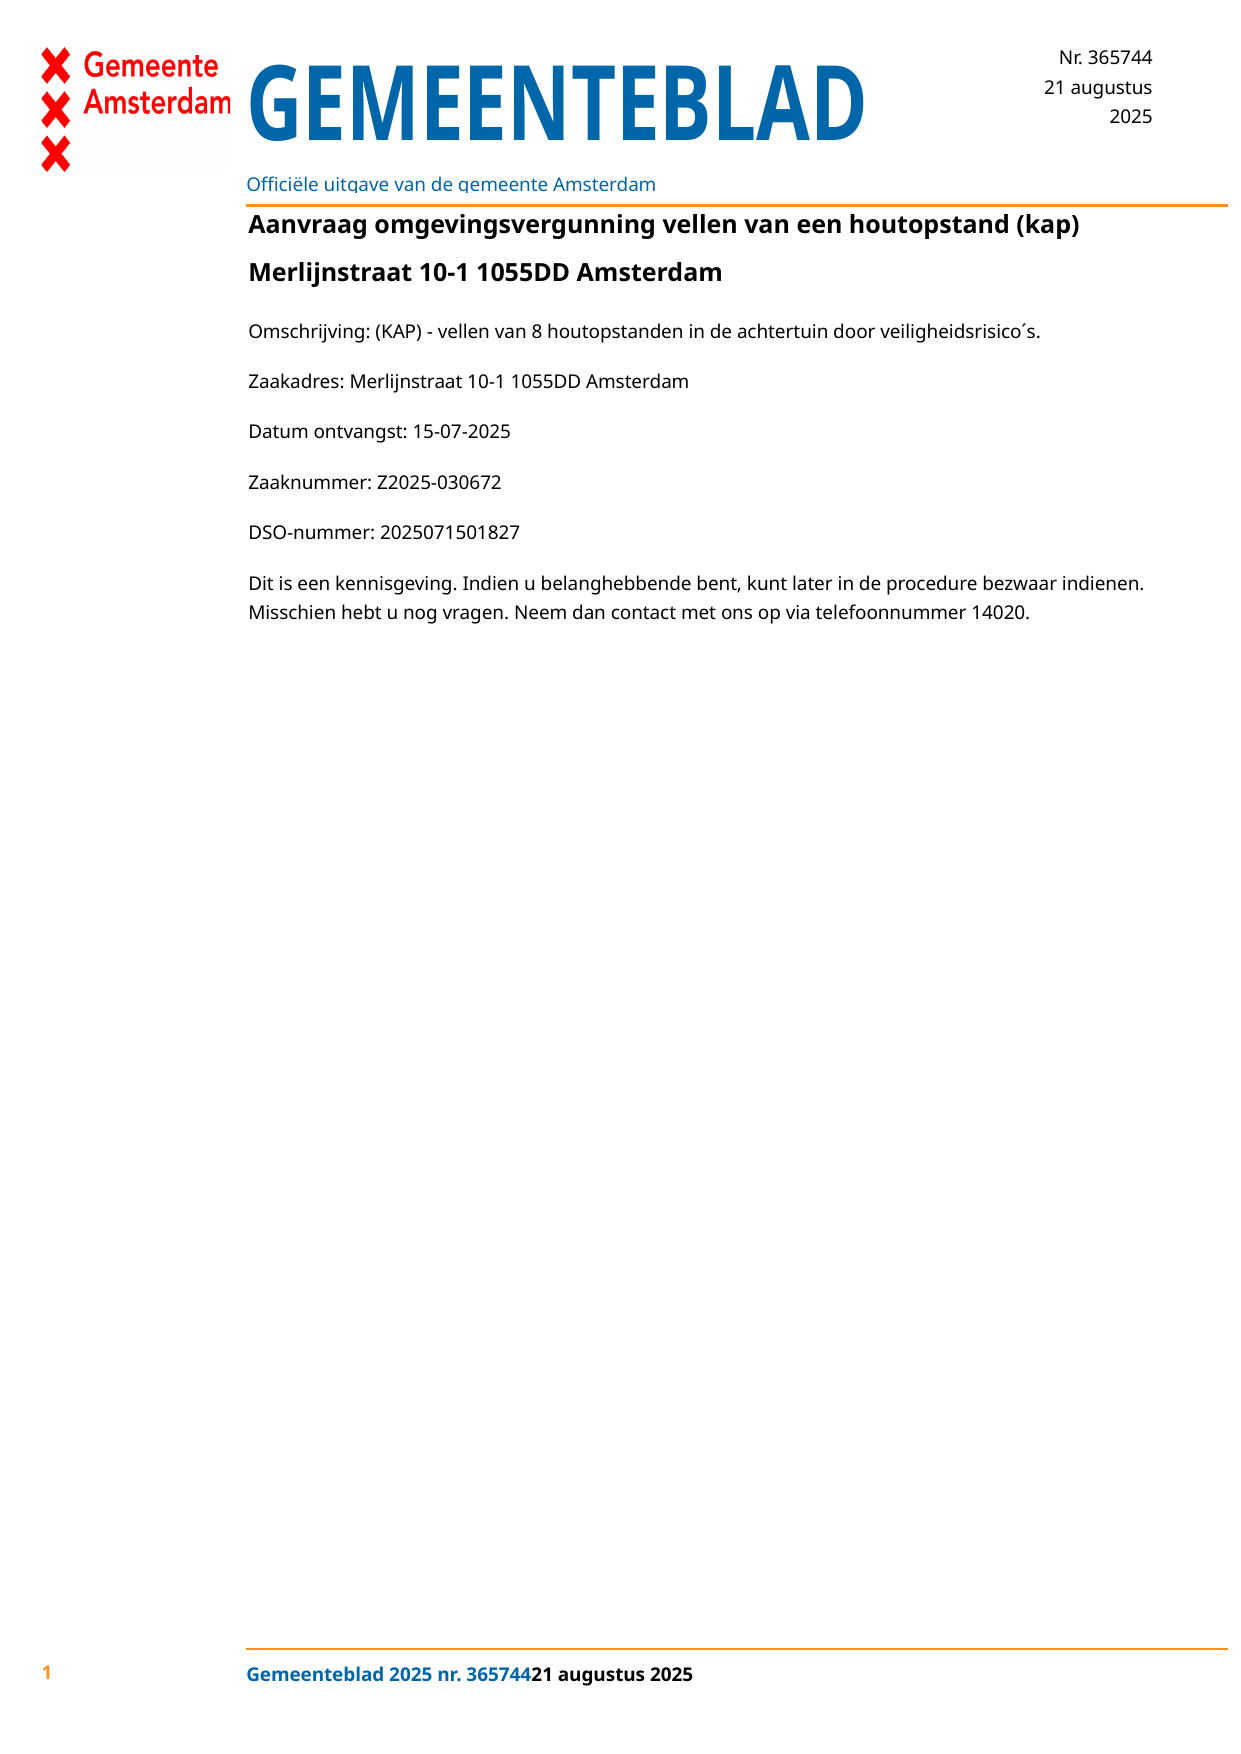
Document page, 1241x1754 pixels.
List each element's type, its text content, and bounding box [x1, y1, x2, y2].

text Aanvraag omgevingsvergunning vellen van een houtopstand (kap) Merlijnstraat 10-1 1055DD Amsterdam [248, 207, 1152, 288]
text DSO-nummer: 2025071501827 [248, 519, 1152, 545]
picture [41, 47, 231, 172]
text Dit is een kennisgeving. Indien u belanghebbende bent, kunt later in de procedure bezwaar indienen. Misschien hebt u nog vragen. Neem dan contact met ons op via telefoonnummer 14020. [248, 570, 1152, 625]
text Zaakadres: Merlijnstraat 10-1 1055DD Amsterdam [248, 368, 1152, 394]
text Zaaknummer: Z2025-030672 [248, 469, 1152, 495]
text Datum ontvangst: 15-07-2025 [248, 419, 1152, 444]
text Omschrijving: (KAP) - vellen van 8 houtopstanden in de achtertuin door veiligheidsrisico´s. [248, 318, 1152, 344]
